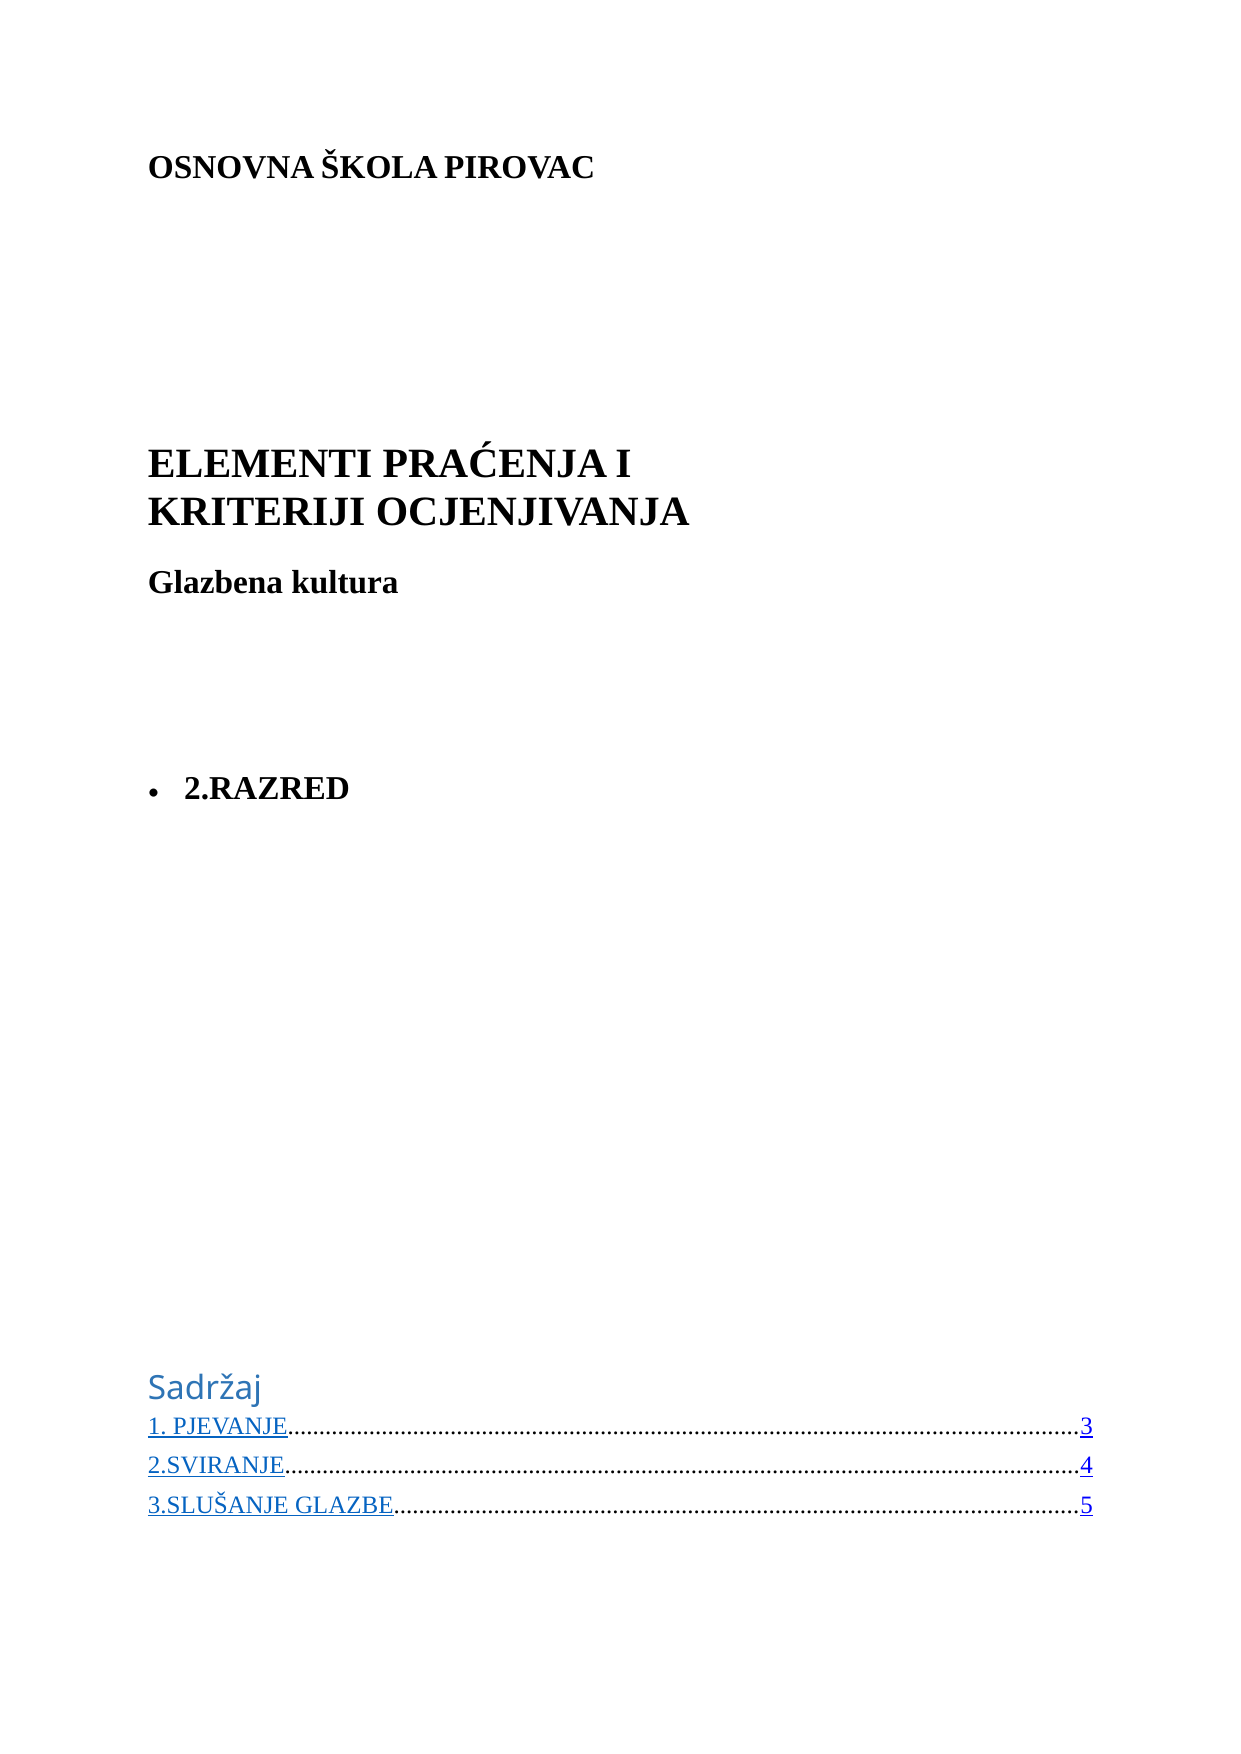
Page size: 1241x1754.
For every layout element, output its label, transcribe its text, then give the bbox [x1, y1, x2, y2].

text 2.SVIRANJE 4 [148, 1451, 1093, 1479]
text OSNOVNA ŠKOLA PIROVAC [148, 148, 1093, 186]
text KRITERIJI OCJENJIVANJA [148, 486, 1093, 534]
text Glazbena kultura [148, 562, 1093, 600]
text 1. PJEVANJE 3 [148, 1411, 1093, 1440]
list 2.RAZRED [110, 768, 1093, 807]
text ELEMENTI PRAĆENJA I [148, 438, 1093, 486]
text 3.SLUŠANJE GLAZBE 5 [148, 1490, 1093, 1518]
text Sadržaj [148, 1364, 1093, 1409]
